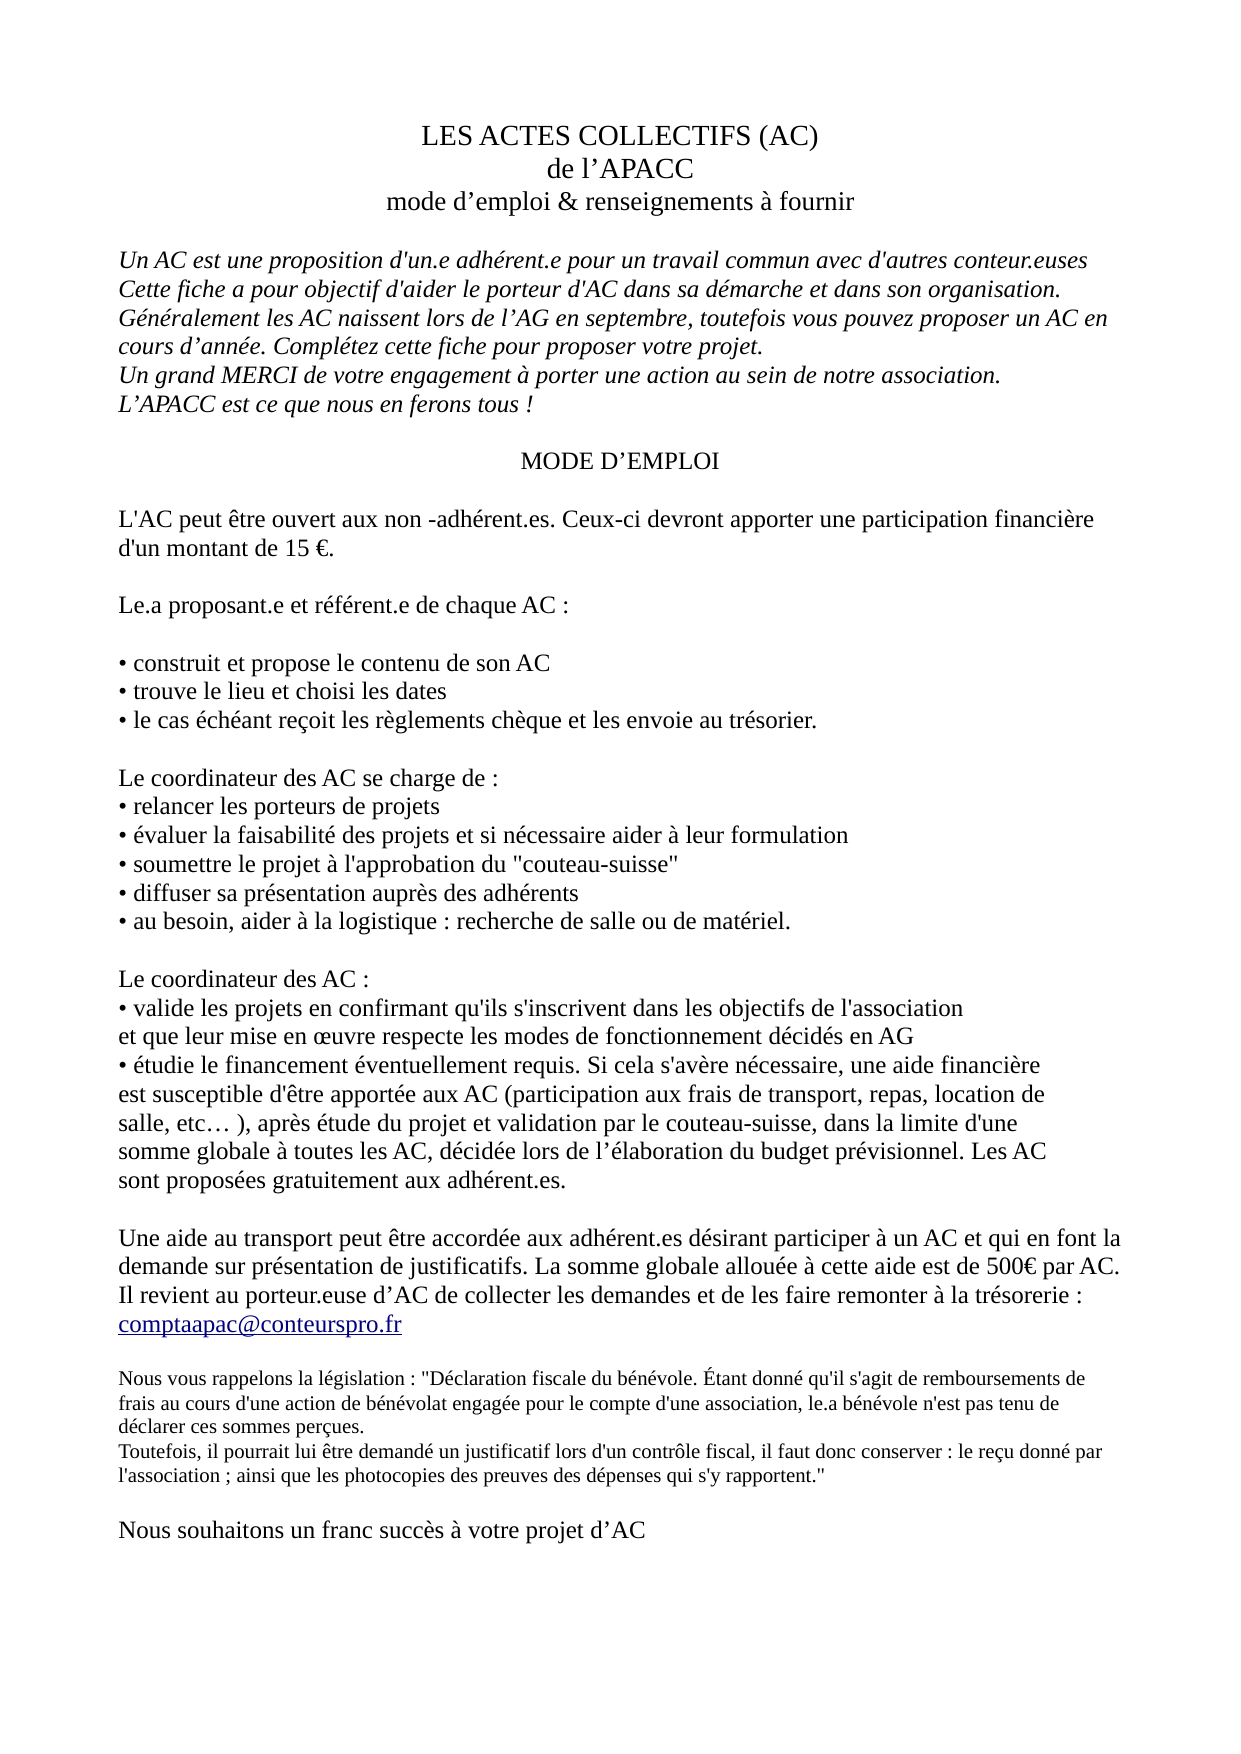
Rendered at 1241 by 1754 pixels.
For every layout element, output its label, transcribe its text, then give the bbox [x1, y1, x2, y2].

text Le.a proposant.e et référent.e de chaque AC : [118, 561, 1122, 619]
text Le coordinateur des AC : • valide les projets en confirmant qu'ils s'inscrivent dans les objectifs de l'association et que leur mise en œuvre respecte les modes de fonctionnement décidés en AG • étudie le financement éventuellement requis. Si cela s'avère nécessaire, une aide financière est susceptible d'être apportée aux AC (participation aux frais de transport, repas, location de salle, etc… ), après étude du projet et validation par le couteau-suisse, dans la limite d'une somme globale à toutes les AC, décidée lors de l’élaboration du budget prévisionnel. Les AC sont proposées gratuitement aux adhérent.es. [118, 935, 1122, 1194]
text Nous vous rappelons la législation : "Déclaration fiscale du bénévole. Étant donné qu'il s'agit de remboursements de frais au cours d'une action de bénévolat engagée pour le compte d'une association, le.a bénévole n'est pas tenu de déclarer ces sommes perçues. Toutefois, il pourrait lui être demandé un justificatif lors d'un contrôle fiscal, il faut donc conserver : le reçu donné par l'association ; ainsi que les photocopies des preuves des dépenses qui s'y rapportent." [118, 1338, 1122, 1487]
text Une aide au transport peut être accordée aux adhérent.es désirant participer à un AC et qui en font la demande sur présentation de justificatifs. La somme globale allouée à cette aide est de 500€ par AC. Il revient au porteur.euse d’AC de collecter les demandes et de les faire remonter à la trésorerie : comptaapac@conteurspro.fr [118, 1194, 1122, 1338]
text L'AC peut être ouvert aux non -adhérent.es. Ceux-ci devront apporter une participation financière d'un montant de 15 €. [118, 475, 1122, 561]
text Le coordinateur des AC se charge de : • relancer les porteurs de projets • évaluer la faisabilité des projets et si nécessaire aider à leur formulation • soumettre le projet à l'approbation du "couteau-suisse" • diffuser sa présentation auprès des adhérents • au besoin, aider à la logistique : recherche de salle ou de matériel. [118, 734, 1122, 935]
text Un AC est une proposition d'un.e adhérent.e pour un travail commun avec d'autres conteur.euses Cette fiche a pour objectif d'aider le porteur d'AC dans sa démarche et dans son organisation. Généralement les AC naissent lors de l’AG en septembre, toutefois vous pouvez proposer un AC en cours d’année. Complétez cette fiche pour proposer votre projet. Un grand MERCI de votre engagement à porter une action au sein de notre association. L’APACC est ce que nous en ferons tous ! [118, 216, 1122, 418]
text MODE D’EMPLOI [118, 418, 1122, 475]
text • construit et propose le contenu de son AC • trouve le lieu et choisi les dates • le cas échéant reçoit les règlements chèque et les envoie au trésorier. [118, 619, 1122, 734]
text LES ACTES COLLECTIFS (AC) de l’APACC mode d’emploi & renseignements à fournir [118, 118, 1122, 216]
text Nous souhaitons un franc succès à votre projet d’AC [118, 1487, 1122, 1544]
